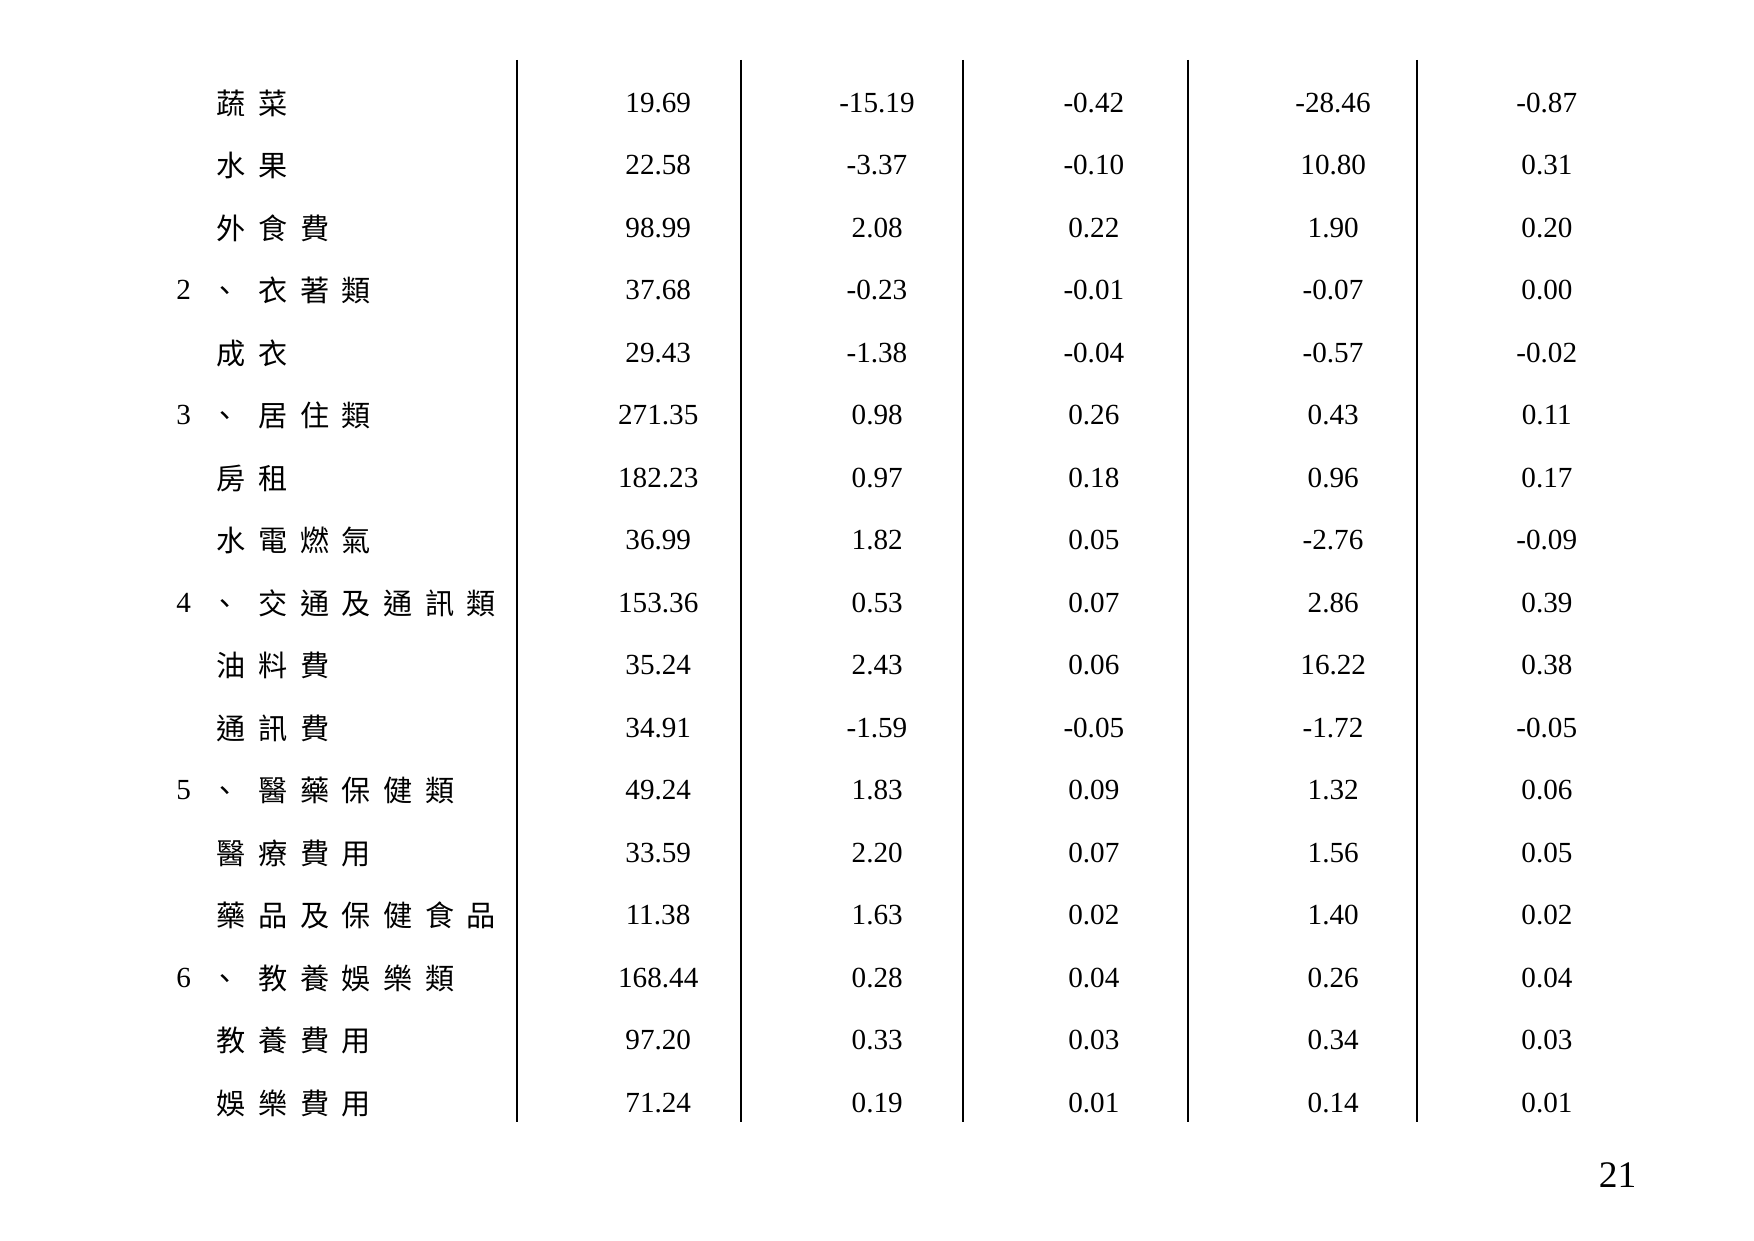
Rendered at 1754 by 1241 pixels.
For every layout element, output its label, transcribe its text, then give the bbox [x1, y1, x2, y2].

table_cell 0.09 [964, 747, 1187, 810]
table_cell 0.07 [964, 810, 1187, 872]
table_cell -15.19 [742, 60, 962, 122]
table_cell 16.22 [1189, 622, 1416, 685]
table_cell 1.82 [742, 497, 962, 560]
table_cell 蔬菜 [118, 60, 516, 122]
table_cell 11.38 [518, 872, 740, 935]
table_cell 0.96 [1189, 435, 1416, 497]
table_cell 1.56 [1189, 810, 1416, 872]
table_cell 153.36 [518, 560, 740, 622]
table_cell -0.10 [964, 122, 1187, 185]
table_cell 0.05 [964, 497, 1187, 560]
table_cell 6、教養娛樂類 [118, 935, 516, 997]
table_cell 36.99 [518, 497, 740, 560]
table_cell 3、居住類 [118, 372, 516, 435]
table_cell 2、衣著類 [118, 247, 516, 310]
table_cell 娛樂費用 [118, 1060, 516, 1122]
table_cell 通訊費 [118, 685, 516, 747]
table_cell 37.68 [518, 247, 740, 310]
table_cell 168.44 [518, 935, 740, 997]
table_cell 0.97 [742, 435, 962, 497]
table_cell 0.38 [1418, 622, 1636, 685]
table_cell 0.03 [964, 997, 1187, 1060]
table_cell -3.37 [742, 122, 962, 185]
table_cell 0.43 [1189, 372, 1416, 435]
table_cell 0.20 [1418, 185, 1636, 247]
table_cell -0.87 [1418, 60, 1636, 122]
table_cell -0.05 [964, 685, 1187, 747]
table_cell 0.28 [742, 935, 962, 997]
table_cell 33.59 [518, 810, 740, 872]
table_cell -0.07 [1189, 247, 1416, 310]
table_cell 0.39 [1418, 560, 1636, 622]
table_cell -2.76 [1189, 497, 1416, 560]
table_cell -0.09 [1418, 497, 1636, 560]
table_cell 34.91 [518, 685, 740, 747]
table_cell 1.90 [1189, 185, 1416, 247]
table_cell 2.86 [1189, 560, 1416, 622]
table_cell -1.38 [742, 310, 962, 372]
table_cell 0.98 [742, 372, 962, 435]
table_cell 98.99 [518, 185, 740, 247]
table_cell 71.24 [518, 1060, 740, 1122]
table_cell 外食費 [118, 185, 516, 247]
table_cell 0.05 [1418, 810, 1636, 872]
table_cell 0.01 [1418, 1060, 1636, 1122]
table_cell 49.24 [518, 747, 740, 810]
table_cell 1.32 [1189, 747, 1416, 810]
table_cell -0.04 [964, 310, 1187, 372]
table_cell 2.20 [742, 810, 962, 872]
table_cell -0.42 [964, 60, 1187, 122]
table_cell 1.40 [1189, 872, 1416, 935]
table_cell -0.01 [964, 247, 1187, 310]
table_cell -0.02 [1418, 310, 1636, 372]
table_cell 2.43 [742, 622, 962, 685]
table_cell 油料費 [118, 622, 516, 685]
table_cell 0.00 [1418, 247, 1636, 310]
table_cell 0.04 [1418, 935, 1636, 997]
table_cell 0.17 [1418, 435, 1636, 497]
table_cell 0.06 [1418, 747, 1636, 810]
table_cell -0.23 [742, 247, 962, 310]
table_cell 0.53 [742, 560, 962, 622]
table_cell -1.72 [1189, 685, 1416, 747]
table_cell 5、醫藥保健類 [118, 747, 516, 810]
table_cell 教養費用 [118, 997, 516, 1060]
table_cell 2.08 [742, 185, 962, 247]
table_cell 1.83 [742, 747, 962, 810]
table_cell -1.59 [742, 685, 962, 747]
table_cell 0.14 [1189, 1060, 1416, 1122]
table_cell 0.06 [964, 622, 1187, 685]
table_cell 29.43 [518, 310, 740, 372]
table_cell 22.58 [518, 122, 740, 185]
table_cell 房租 [118, 435, 516, 497]
table_cell 0.11 [1418, 372, 1636, 435]
table_cell -0.57 [1189, 310, 1416, 372]
table_cell -28.46 [1189, 60, 1416, 122]
table_cell -0.05 [1418, 685, 1636, 747]
table_cell 0.07 [964, 560, 1187, 622]
table_cell 0.19 [742, 1060, 962, 1122]
table_cell 10.80 [1189, 122, 1416, 185]
table_cell 1.63 [742, 872, 962, 935]
table_cell 35.24 [518, 622, 740, 685]
table_cell 0.04 [964, 935, 1187, 997]
table_cell 0.01 [964, 1060, 1187, 1122]
table_cell 4、交通及通訊類 [118, 560, 516, 622]
table_cell 0.34 [1189, 997, 1416, 1060]
table_cell 醫療費用 [118, 810, 516, 872]
table_cell 0.26 [964, 372, 1187, 435]
table_cell 271.35 [518, 372, 740, 435]
table_cell 水果 [118, 122, 516, 185]
table_cell 0.22 [964, 185, 1187, 247]
table_cell 0.26 [1189, 935, 1416, 997]
table_cell 0.03 [1418, 997, 1636, 1060]
table_cell 0.18 [964, 435, 1187, 497]
table_cell 成衣 [118, 310, 516, 372]
table_cell 水電燃氣 [118, 497, 516, 560]
table_cell 19.69 [518, 60, 740, 122]
table_cell 0.31 [1418, 122, 1636, 185]
table_cell 97.20 [518, 997, 740, 1060]
table_cell 0.33 [742, 997, 962, 1060]
table_cell 182.23 [518, 435, 740, 497]
table_cell 0.02 [1418, 872, 1636, 935]
table_cell 0.02 [964, 872, 1187, 935]
table_cell 藥品及保健食品 [118, 872, 516, 935]
